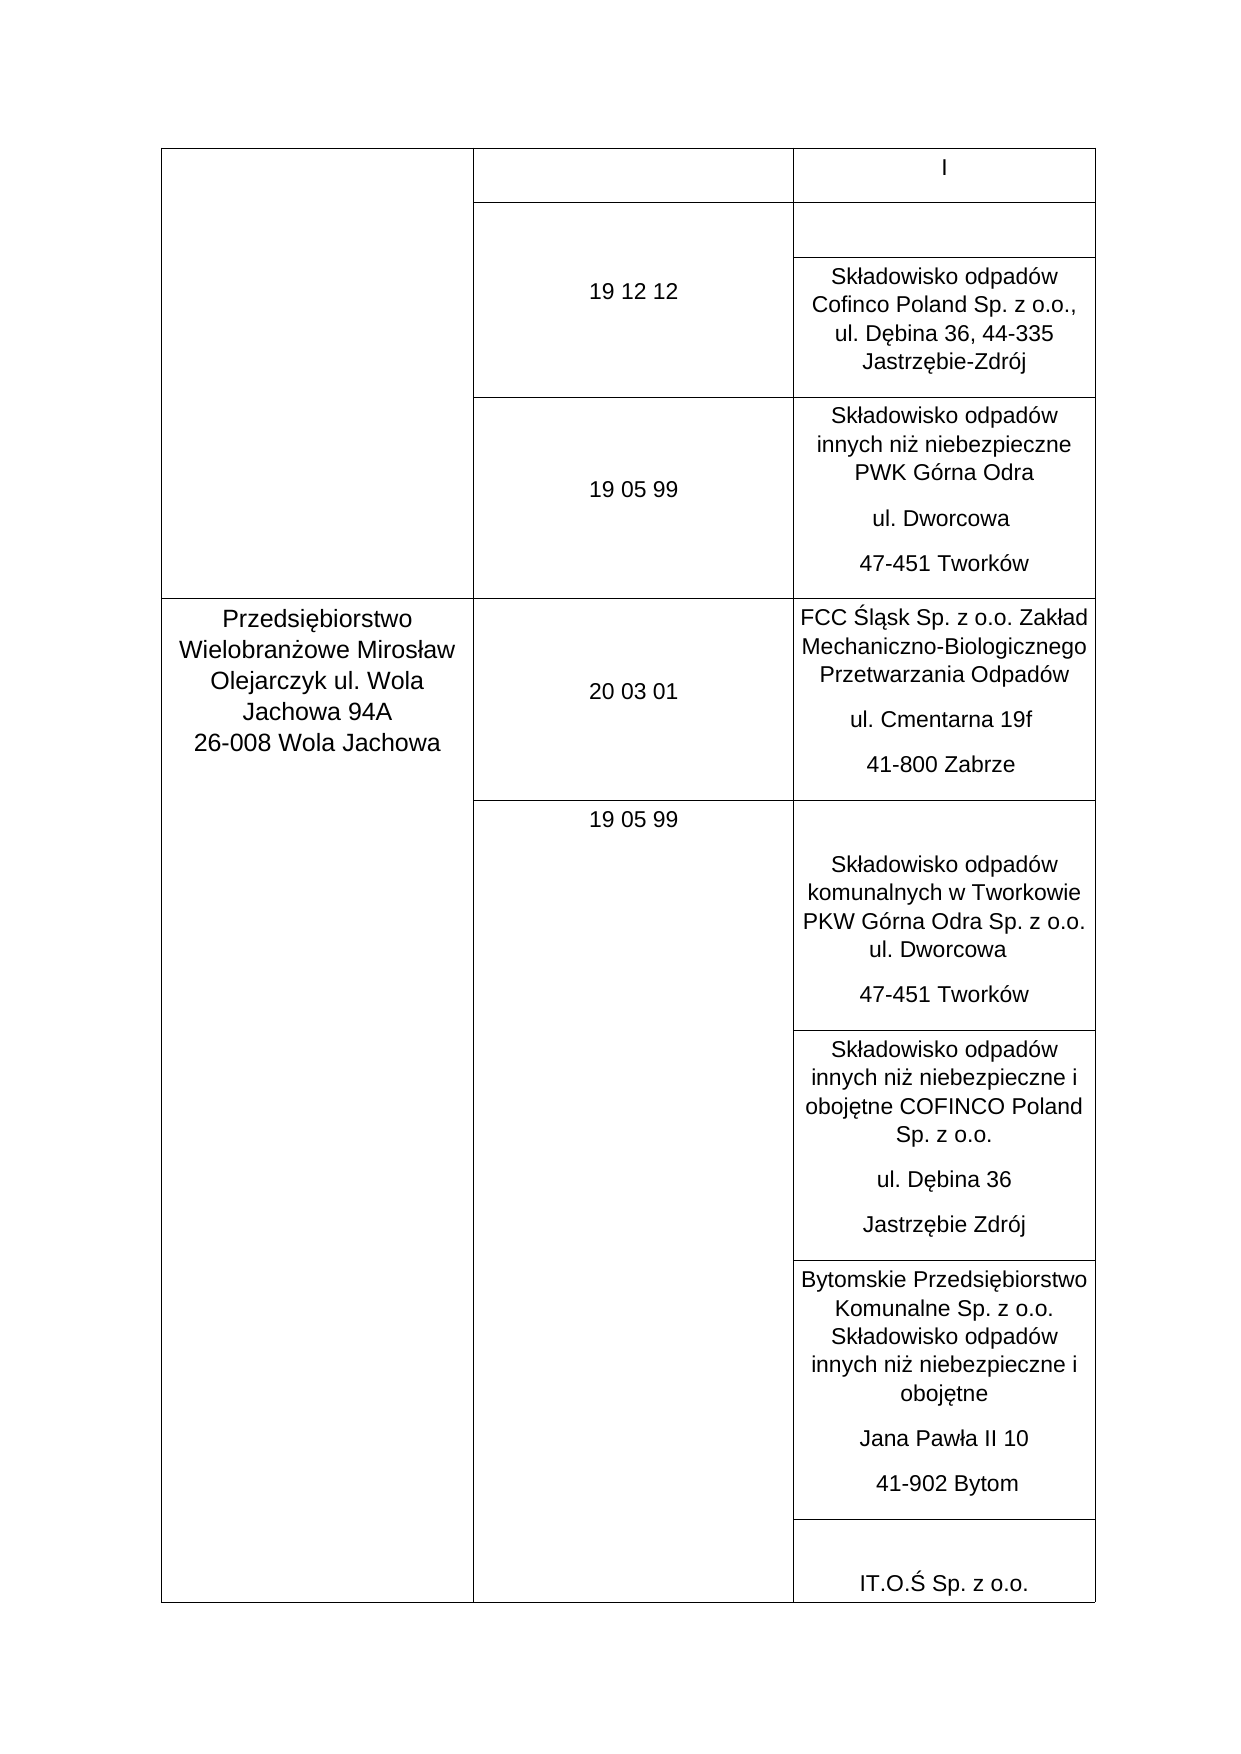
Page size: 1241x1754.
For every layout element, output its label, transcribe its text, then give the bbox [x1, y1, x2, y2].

table_cell Składowisko odpadów innych niż niebezpieczne i obojętne COFINCO Poland Sp. z o.o. ul. Dębina 36 Jastrzębie Zdrój [794, 1031, 1095, 1260]
table_cell FCC Śląsk Sp. z o.o. Zakład Mechaniczno-Biologicznego Przetwarzania Odpadów ul. Cmentarna 19f 41-800 Zabrze [794, 599, 1095, 800]
table_cell Składowisko odpadów Cofinco Poland Sp. z o.o., ul. Dębina 36, 44-335 Jastrzębie-Zdrój [794, 258, 1095, 397]
table_cell [794, 203, 1095, 257]
table_cell Składowisko odpadów innych niż niebezpieczne PWK Górna Odra ul. Dworcowa 47-451 Tworków [794, 398, 1095, 598]
table_cell Przedsiębiorstwo Wielobranżowe Mirosław Olejarczyk ul. Wola Jachowa 94A 26-008 Wola Jachowa [162, 599, 473, 1602]
table_cell Bytomskie Przedsiębiorstwo Komunalne Sp. z o.o. Składowisko odpadów innych niż niebezpieczne i obojętne Jana Pawła II 10 41-902 Bytom [794, 1261, 1095, 1519]
table_cell 19 05 99 [474, 801, 793, 1602]
table_cell Składowisko odpadów komunalnych w Tworkowie PKW Górna Odra Sp. z o.o. ul. Dworcowa 47-451 Tworków [794, 801, 1095, 1030]
table_cell 20 03 01 [474, 599, 793, 800]
table_cell 19 05 99 [474, 398, 793, 598]
table_cell [162, 149, 473, 598]
table_cell [474, 149, 793, 202]
table_cell IT.O.Ś Sp. z o.o. [794, 1520, 1095, 1602]
table_cell I [794, 149, 1095, 202]
table_cell 19 12 12 [474, 203, 793, 397]
